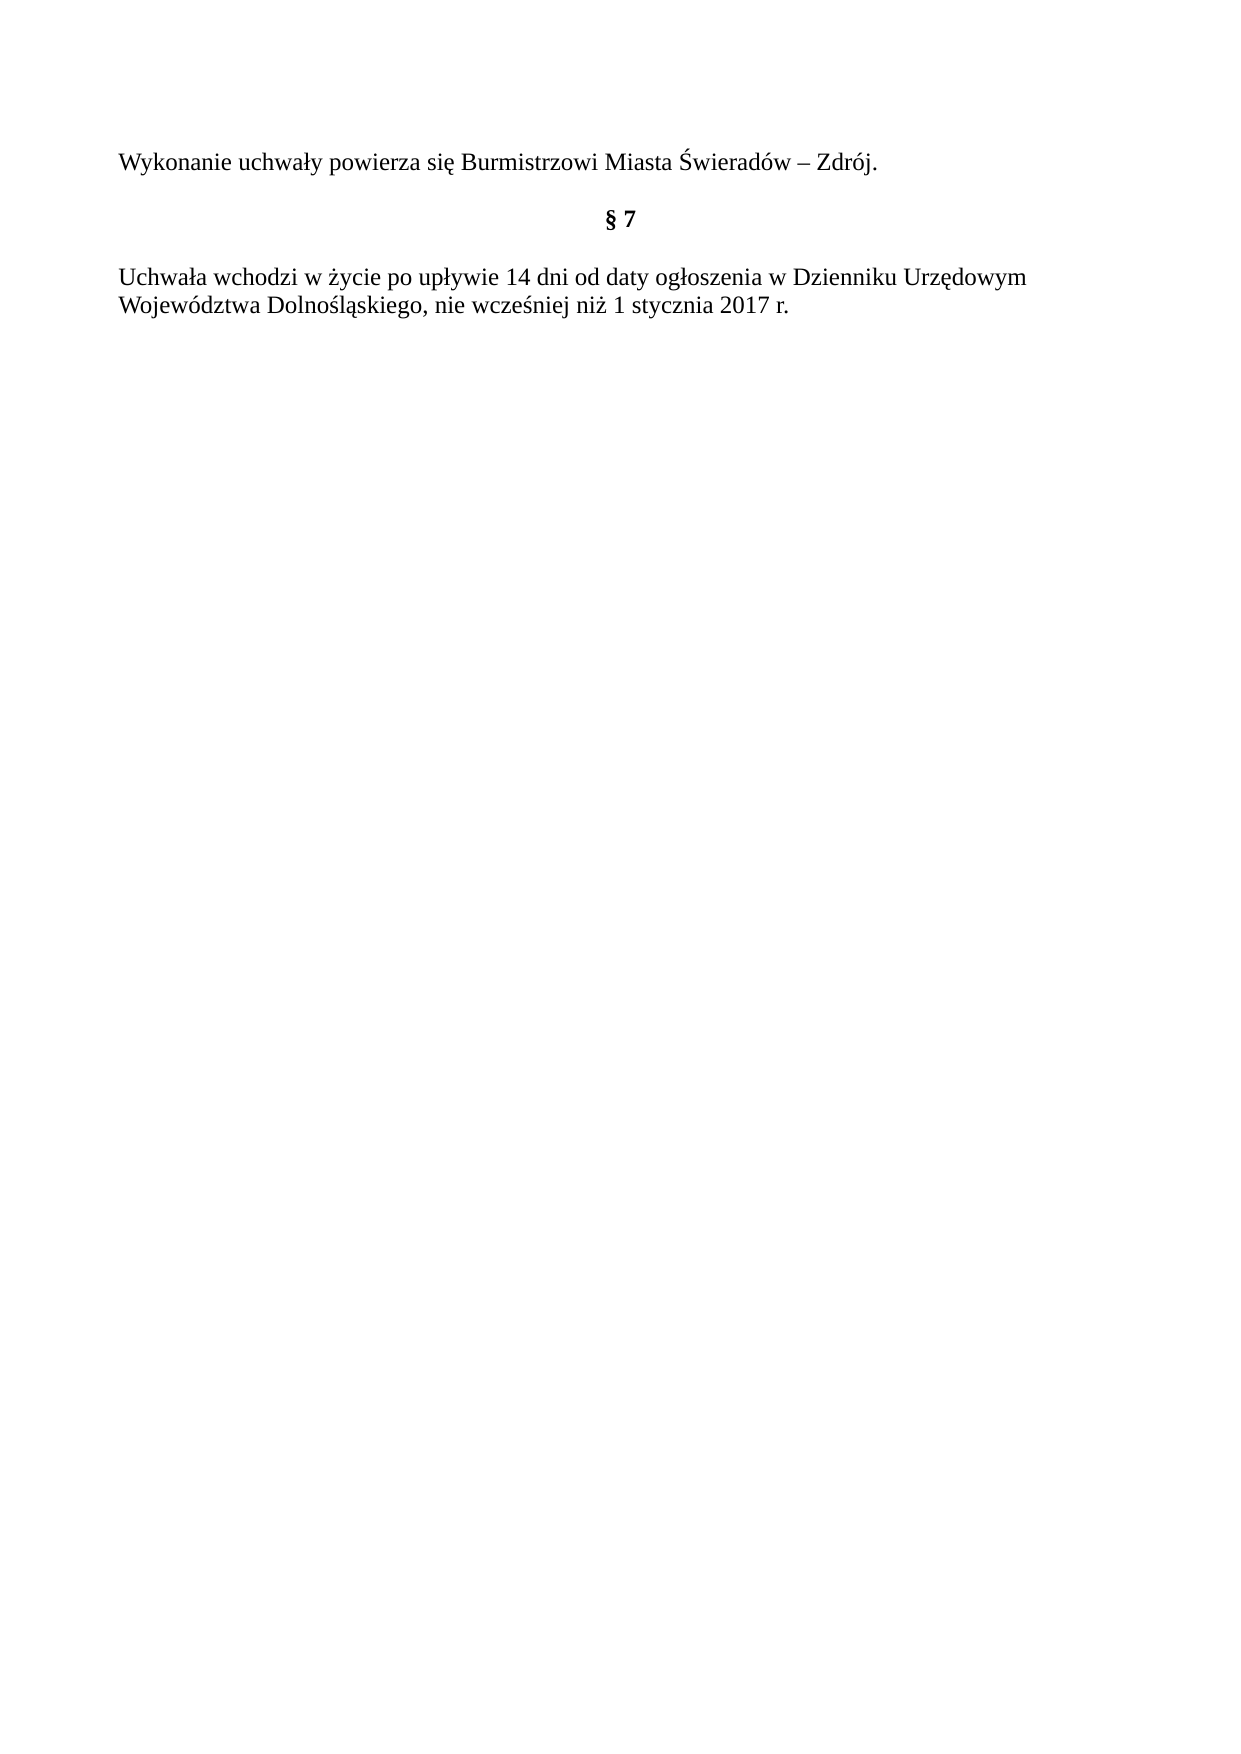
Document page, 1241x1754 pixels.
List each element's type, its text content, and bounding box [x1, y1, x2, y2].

text Wykonanie uchwały powierza się Burmistrzowi Miasta Świeradów – Zdrój. [118, 147, 1122, 176]
text § 7 [118, 204, 1122, 233]
text Uchwała wchodzi w życie po upływie 14 dni od daty ogłoszenia w Dzienniku Urzędowym Województwa Dolnośląskiego, nie wcześniej niż 1 stycznia 2017 r. [118, 262, 1122, 319]
